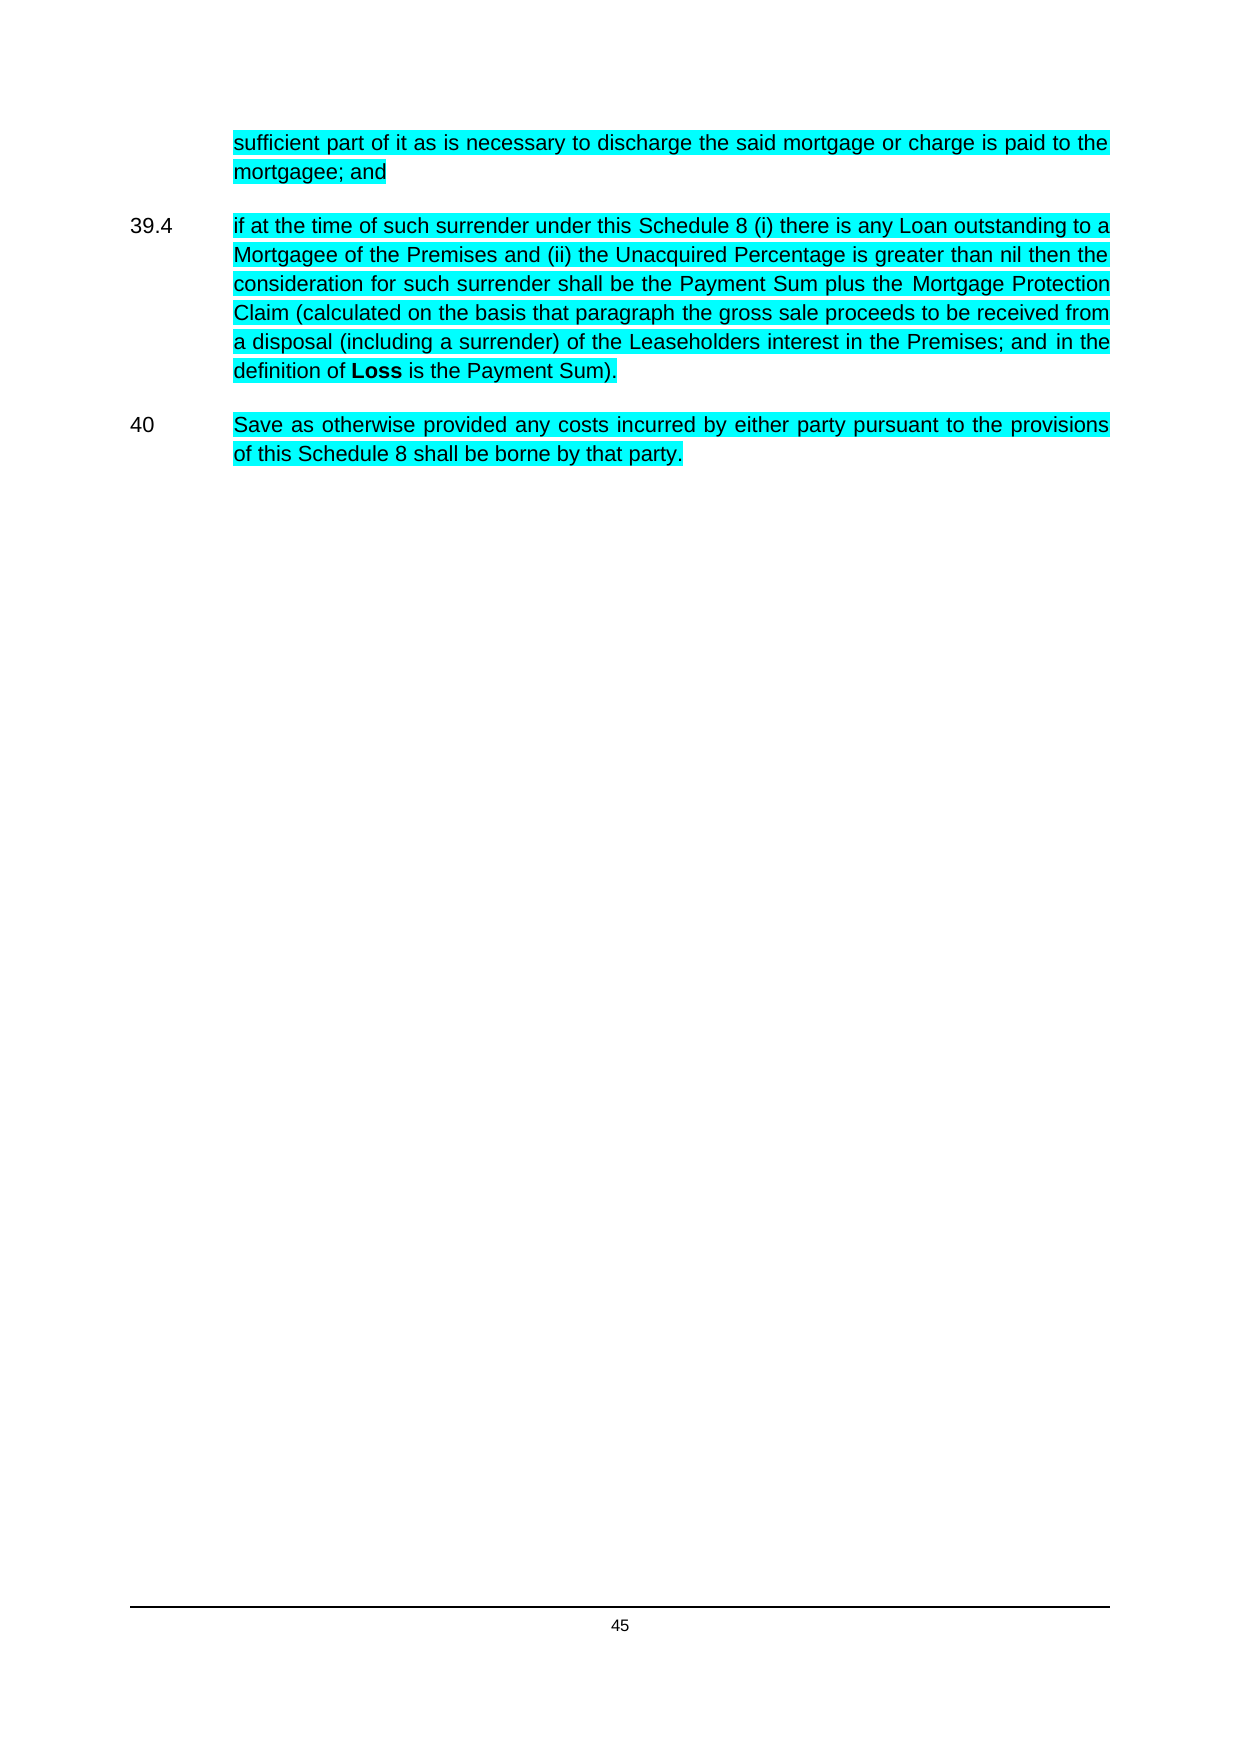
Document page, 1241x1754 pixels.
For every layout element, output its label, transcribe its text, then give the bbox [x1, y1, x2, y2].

list Save as otherwise provided any costs incurred by either party pursuant to the provisions of this ‎Schedule 8 shall be borne by that party. [130, 412, 1110, 466]
list sufficient part of it as is necessary to discharge the said mortgage or charge is paid to the mortgagee; and [130, 130, 1110, 184]
list if at the time of such surrender under this ‎Schedule 8 (i) there is any Loan outstanding to a Mortgagee of the Premises and (ii) the Unacquired Percentage is greater than nil then the consideration for such surrender shall be the Payment Sum plus the Mortgage Protection Claim (calculated on the basis that paragraph A in the definition of Loss is the Payment Sum). [130, 213, 1110, 383]
